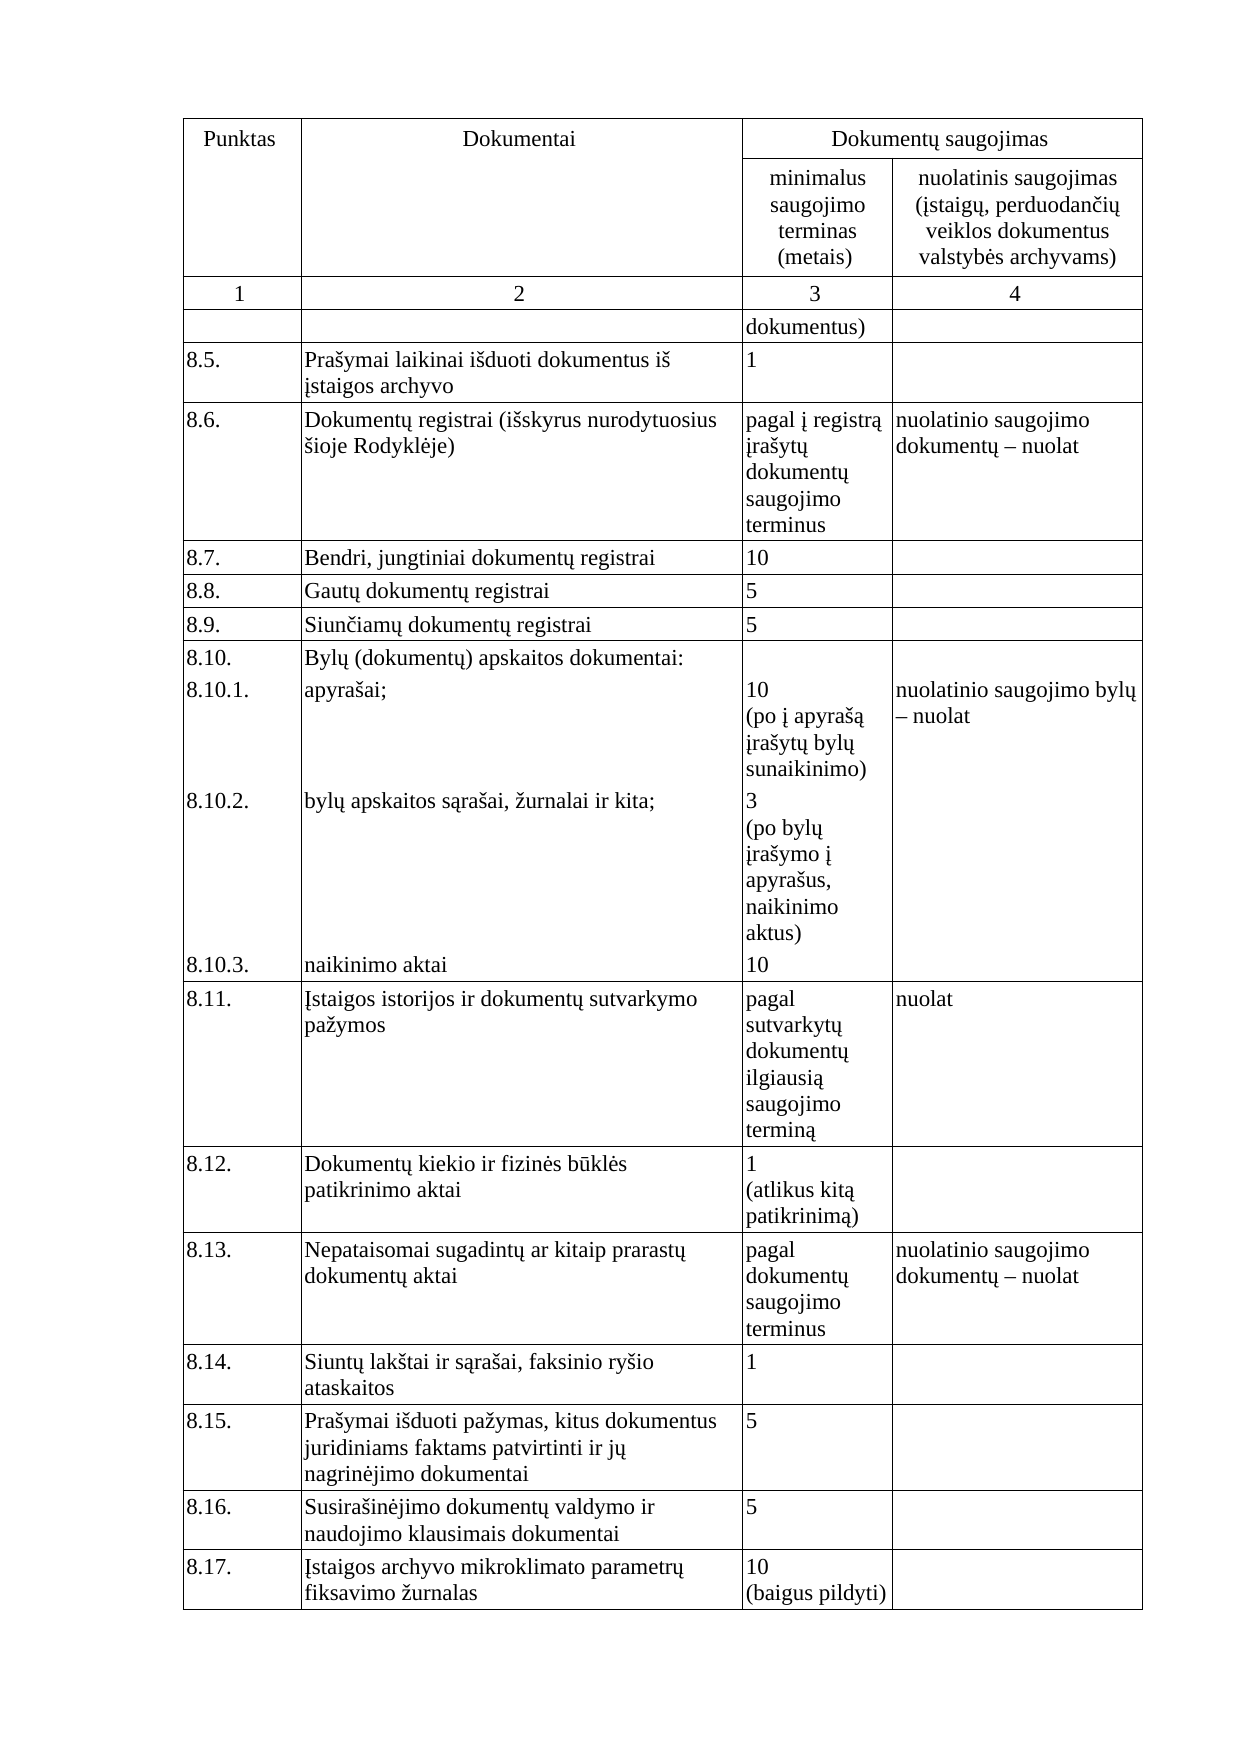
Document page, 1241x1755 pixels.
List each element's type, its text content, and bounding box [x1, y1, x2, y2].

table_header Dokumentai [302, 119, 742, 276]
table_cell [893, 641, 1142, 673]
table_cell Bylų (dokumentų) apskaitos dokumentai: [302, 641, 742, 673]
table_cell 8.17. [184, 1550, 301, 1609]
table_cell 10 [743, 949, 892, 981]
table_cell 3 (po bylų įrašymo į apyrašus, naikinimo aktus) [743, 785, 892, 948]
table_cell nuolatinio saugojimo dokumentų – nuolat [893, 1233, 1142, 1344]
table_cell nuolat [893, 982, 1142, 1146]
table_cell [302, 310, 742, 342]
table_cell Dokumentų registrai (išskyrus nurodytuosius šioje Rodyklėje) [302, 403, 742, 540]
table_cell [893, 310, 1142, 342]
table_cell Nepataisomai sugadintų ar kitaip prarastų dokumentų aktai [302, 1233, 742, 1344]
table_cell 8.10. [184, 641, 301, 673]
table_cell Įstaigos istorijos ir dokumentų sutvarkymo pažymos [302, 982, 742, 1146]
table_cell [893, 1345, 1142, 1403]
table_cell 8.12. [184, 1147, 301, 1232]
table_cell 5 [743, 575, 892, 607]
table_cell [893, 575, 1142, 607]
table_cell 8.10.3. [184, 949, 301, 981]
table_cell 8.13. [184, 1233, 301, 1344]
table_cell Prašymai laikinai išduoti dokumentus iš įstaigos archyvo [302, 343, 742, 402]
table_cell [893, 343, 1142, 402]
table_cell 10 [743, 541, 892, 574]
table_cell 3 [743, 277, 892, 309]
table_cell [893, 785, 1142, 948]
table_cell naikinimo aktai [302, 949, 742, 981]
table_cell 5 [743, 1491, 892, 1549]
table_cell pagal į registrą įrašytų dokumentų saugojimo terminus [743, 403, 892, 540]
table_cell nuolatinio saugojimo dokumentų – nuolat [893, 403, 1142, 540]
table_cell minimalus saugojimo terminas (metais) [743, 159, 892, 276]
table_cell Bendri, jungtiniai dokumentų registrai [302, 541, 742, 574]
table_cell nuolatinio saugojimo bylų – nuolat [893, 673, 1142, 784]
table_cell [893, 541, 1142, 574]
table_cell [893, 1550, 1142, 1609]
table_cell 8.15. [184, 1405, 301, 1489]
table_cell 8.11. [184, 982, 301, 1146]
table_cell Prašymai išduoti pažymas, kitus dokumentus juridiniams faktams patvirtinti ir jų nagrinėjimo dokumentai [302, 1405, 742, 1489]
table_cell [184, 310, 301, 342]
table_cell bylų apskaitos sąrašai, žurnalai ir kita; [302, 785, 742, 948]
table_cell dokumentus) [743, 310, 892, 342]
table_cell 5 [743, 608, 892, 640]
table_cell [743, 641, 892, 673]
table_cell 8.10.2. [184, 785, 301, 948]
table_cell Siunčiamų dokumentų registrai [302, 608, 742, 640]
table_cell 1 (atlikus kitą patikrinimą) [743, 1147, 892, 1232]
table_cell Susirašinėjimo dokumentų valdymo ir naudojimo klausimais dokumentai [302, 1491, 742, 1549]
table_cell [893, 1147, 1142, 1232]
table_cell Siuntų lakštai ir sąrašai, faksinio ryšio ataskaitos [302, 1345, 742, 1403]
table_cell 1 [743, 1345, 892, 1403]
table_cell [893, 949, 1142, 981]
table_cell 4 [893, 277, 1142, 309]
table_cell 8.6. [184, 403, 301, 540]
table_cell 5 [743, 1405, 892, 1489]
table_cell [893, 1491, 1142, 1549]
table_cell 2 [302, 277, 742, 309]
table_cell 10 (baigus pildyti) [743, 1550, 892, 1609]
table_cell Įstaigos archyvo mikroklimato parametrų fiksavimo žurnalas [302, 1550, 742, 1609]
table_cell pagal sutvarkytų dokumentų ilgiausią saugojimo terminą [743, 982, 892, 1146]
table_cell 1 [743, 343, 892, 402]
table_cell 8.10.1. [184, 673, 301, 784]
table_cell 10 (po į apyrašą įrašytų bylų sunaikinimo) [743, 673, 892, 784]
table_cell 8.8. [184, 575, 301, 607]
table_cell apyrašai; [302, 673, 742, 784]
table_cell Dokumentų kiekio ir fizinės būklės patikrinimo aktai [302, 1147, 742, 1232]
table_cell 1 [184, 277, 301, 309]
table_cell 8.7. [184, 541, 301, 574]
table_cell Gautų dokumentų registrai [302, 575, 742, 607]
table_cell nuolatinis saugojimas (įstaigų, perduodančių veiklos dokumentus valstybės archyvams) [893, 159, 1142, 276]
table_cell 8.5. [184, 343, 301, 402]
table_cell [893, 1405, 1142, 1489]
table_cell pagal dokumentų saugojimo terminus [743, 1233, 892, 1344]
table_cell 8.9. [184, 608, 301, 640]
table_cell 8.16. [184, 1491, 301, 1549]
table_cell [893, 608, 1142, 640]
table_header Punktas [184, 119, 301, 276]
table_cell 8.14. [184, 1345, 301, 1403]
table_header Dokumentų saugojimas [743, 119, 1142, 157]
